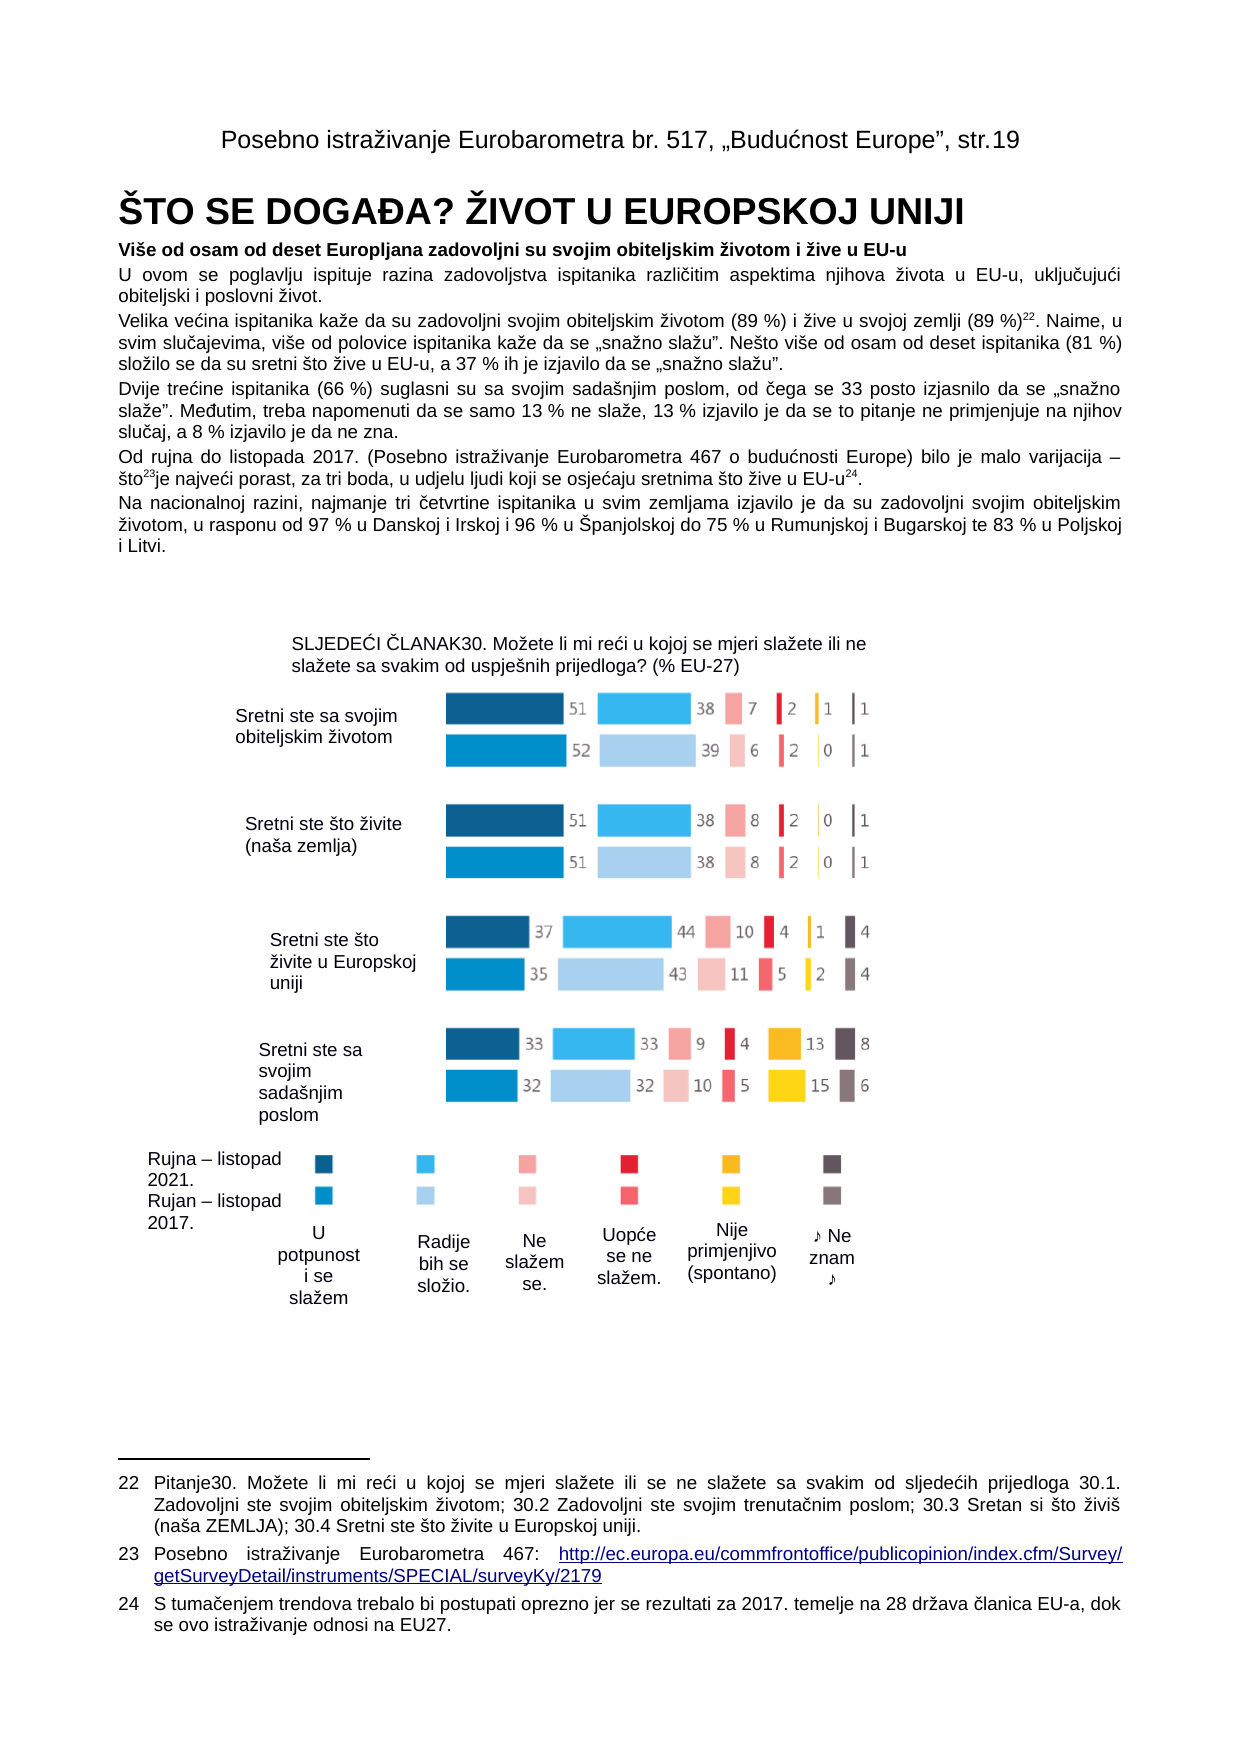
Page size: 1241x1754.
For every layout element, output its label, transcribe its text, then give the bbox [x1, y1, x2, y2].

text U ovom se poglavlju ispituje razina zadovoljstva ispitanika različitim aspektima njihova života u EU-u, uključujući obiteljski i poslovni život. [118, 264, 1122, 307]
subtitle ŠTO SE DOGAĐA? ŽIVOT U EUROPSKOJ UNIJI [118, 189, 1122, 232]
text Dvije trećine ispitanika (66 %) suglasni su sa svojim sadašnjim poslom, od čega se 33 posto izjasnilo da se „snažno slaže”. Međutim, treba napomenuti da se samo 13 % ne slaže, 13 % izjavilo je da se to pitanje ne primjenjuje na njihov slučaj, a 8 % izjavilo je da ne zna. [118, 378, 1122, 443]
text Od rujna do listopada 2017. (Posebno istraživanje Eurobarometra 467 o budućnosti Europe) bilo je malo varijacija – štoje najveći porast, za tri boda, u udjelu ljudi koji se osjećaju sretnima što žive u EU-u. [118, 446, 1122, 489]
text Pitanje30. Možete li mi reći u kojoj se mjeri slažete ili se ne slažete sa svakim od sljedećih prijedloga 30.1. Zadovoljni ste svojim obiteljskim životom; 30.2 Zadovoljni ste svojim trenutačnim poslom; 30.3 Sretan si što živiš (naša ZEMLJA); 30.4 Sretni ste što živite u Europskoj uniji. [118, 1472, 1122, 1537]
text Na nacionalnoj razini, najmanje tri četvrtine ispitanika u svim zemljama izjavilo je da su zadovoljni svojim obiteljskim životom, u rasponu od 97 % u Danskoj i Irskoj i 96 % u Španjolskoj do 75 % u Rumunjskoj i Bugarskoj te 83 % u Poljskoj i Litvi. [118, 492, 1122, 557]
text Velika većina ispitanika kaže da su zadovoljni svojim obiteljskim životom (89 %) i žive u svojoj zemlji (89 %). Naime, u svim slučajevima, više od polovice ispitanika kaže da se „snažno slažu”. Nešto više od osam od deset ispitanika (81 %) složilo se da su sretni što žive u EU-u, a 37 % ih je izjavilo da se „snažno slažu”. [118, 310, 1122, 375]
picture [304, 676, 877, 1213]
text Posebno istraživanje Eurobarometra 467: http://ec.europa.eu/commfrontoffice/publicopinion/index.cfm/Survey/getSurveyDetail/instruments/SPECIAL/surveyKy/2179 [118, 1543, 1122, 1586]
text S tumačenjem trendova trebalo bi postupati oprezno jer se rezultati za 2017. temelje na 28 država članica EU-a, dok se ovo istraživanje odnosi na EU27. [118, 1593, 1122, 1636]
text Više od osam od deset Europljana zadovoljni su svojim obiteljskim životom i žive u EU-u [118, 239, 1122, 260]
